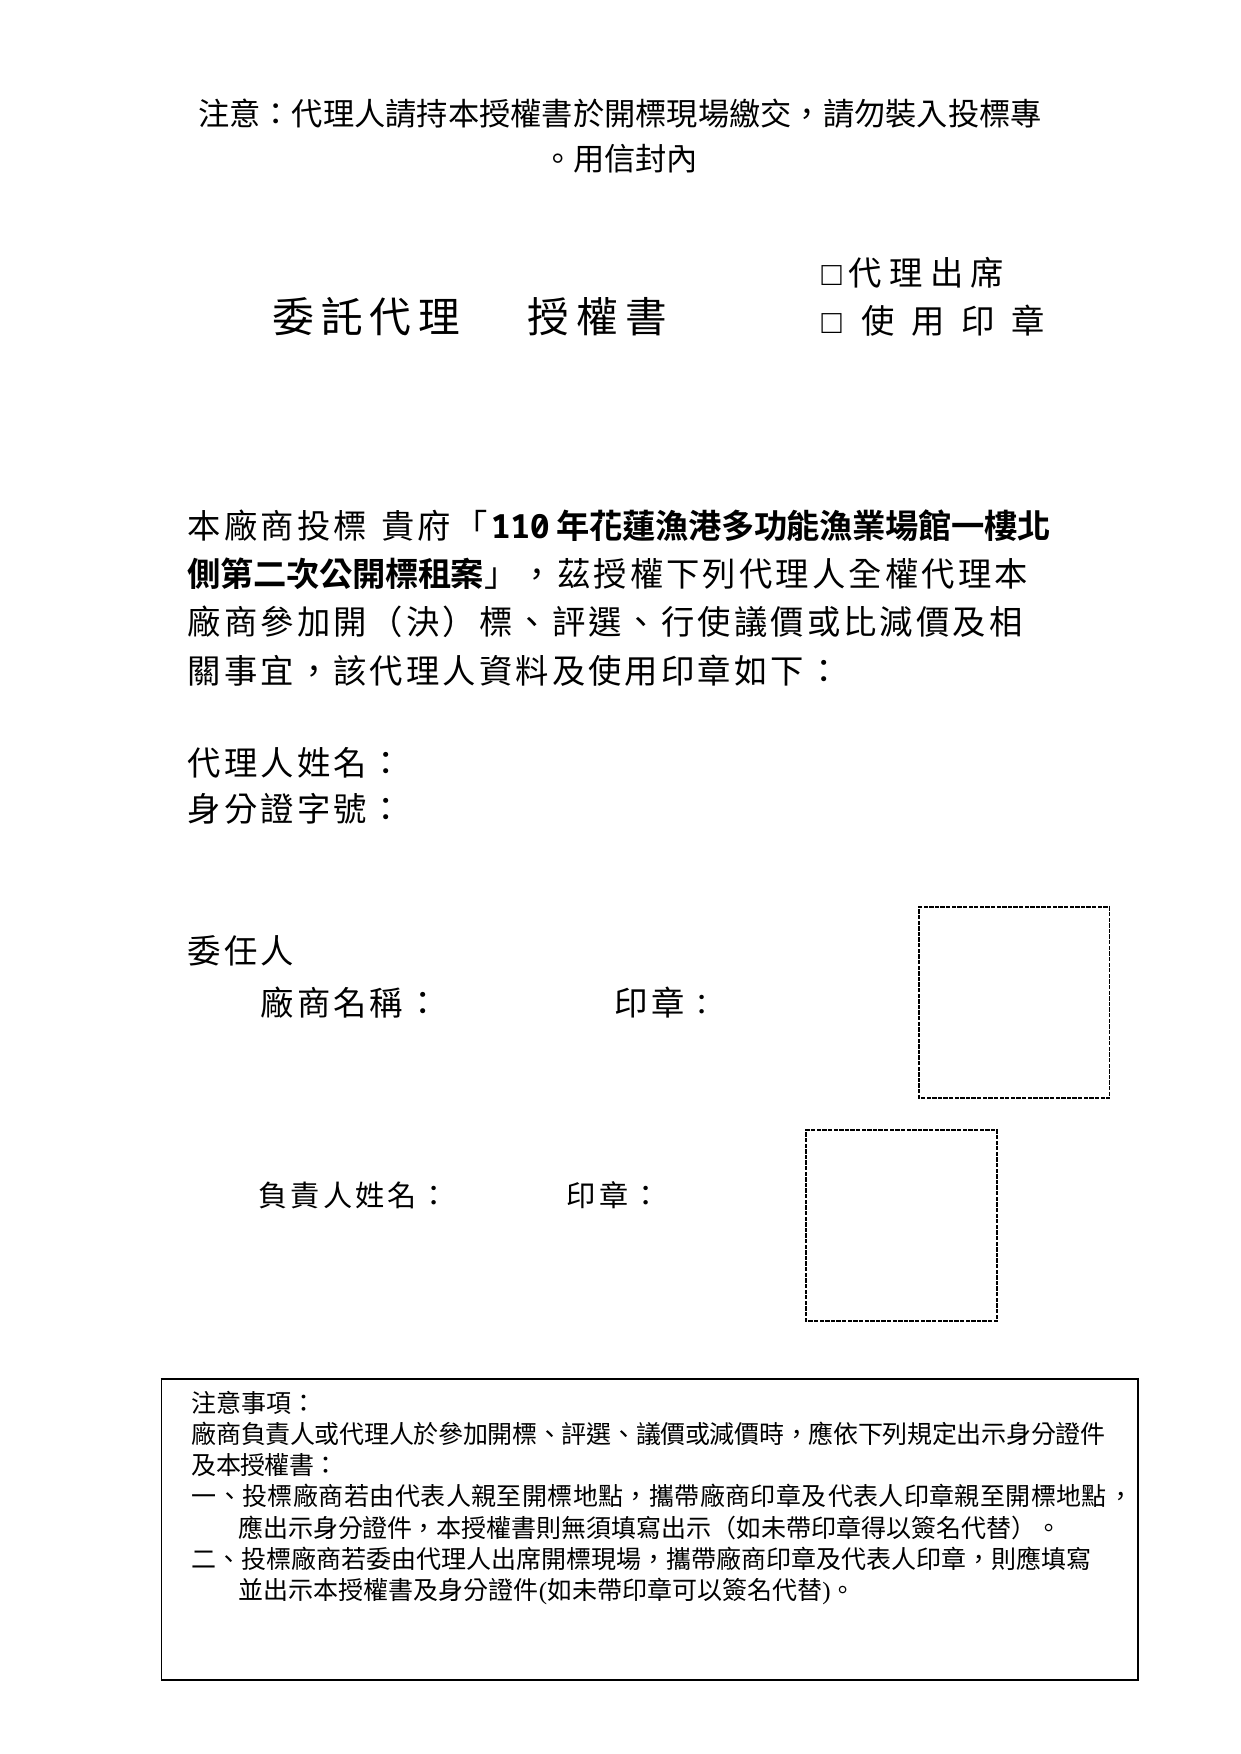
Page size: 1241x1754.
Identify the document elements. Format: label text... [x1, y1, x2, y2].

text 本廠商投標 貴府「110年花蓮漁港多功能漁業場館一樓北側第二次公開標租案」，茲授權下列代理人全權代理本廠商參加開（決）標、評選、行使議價或比減價及相關事宜，該代理人資料及使用印章如下： [187, 499, 1053, 693]
text □ 使 用 印 章 [821, 295, 1091, 343]
text 廠商負責人或代理人於參加開標、評選、議價或減價時，應依下列規定出示身分證件及本授權書： [191, 1418, 1108, 1481]
text [998, 1170, 1053, 1216]
text 身分證字號： [187, 784, 1053, 830]
text 委託代理 授權書 [187, 291, 806, 343]
text 負責人姓名： 印章： [187, 1170, 806, 1216]
text 廠商名稱： 印章： [187, 974, 918, 1026]
text □代理出席 [821, 247, 1091, 295]
text 二、投標廠商若委由代理人出席開標現場，攜帶廠商印章及代表人印章，則應填寫並出示本授權書及身分證件(如未帶印章可以簽名代替)。 [191, 1543, 1108, 1606]
text 委任人 [187, 922, 918, 974]
text 注意事項： [191, 1387, 1108, 1418]
text 代理人姓名： [187, 738, 1053, 784]
text 一、投標廠商若由代表人親至開標地點，攜帶廠商印章及代表人印章親至開標地點，應出示身分證件，本授權書則無須填寫出示（如未帶印章得以簽名代替）。 [191, 1481, 1108, 1543]
